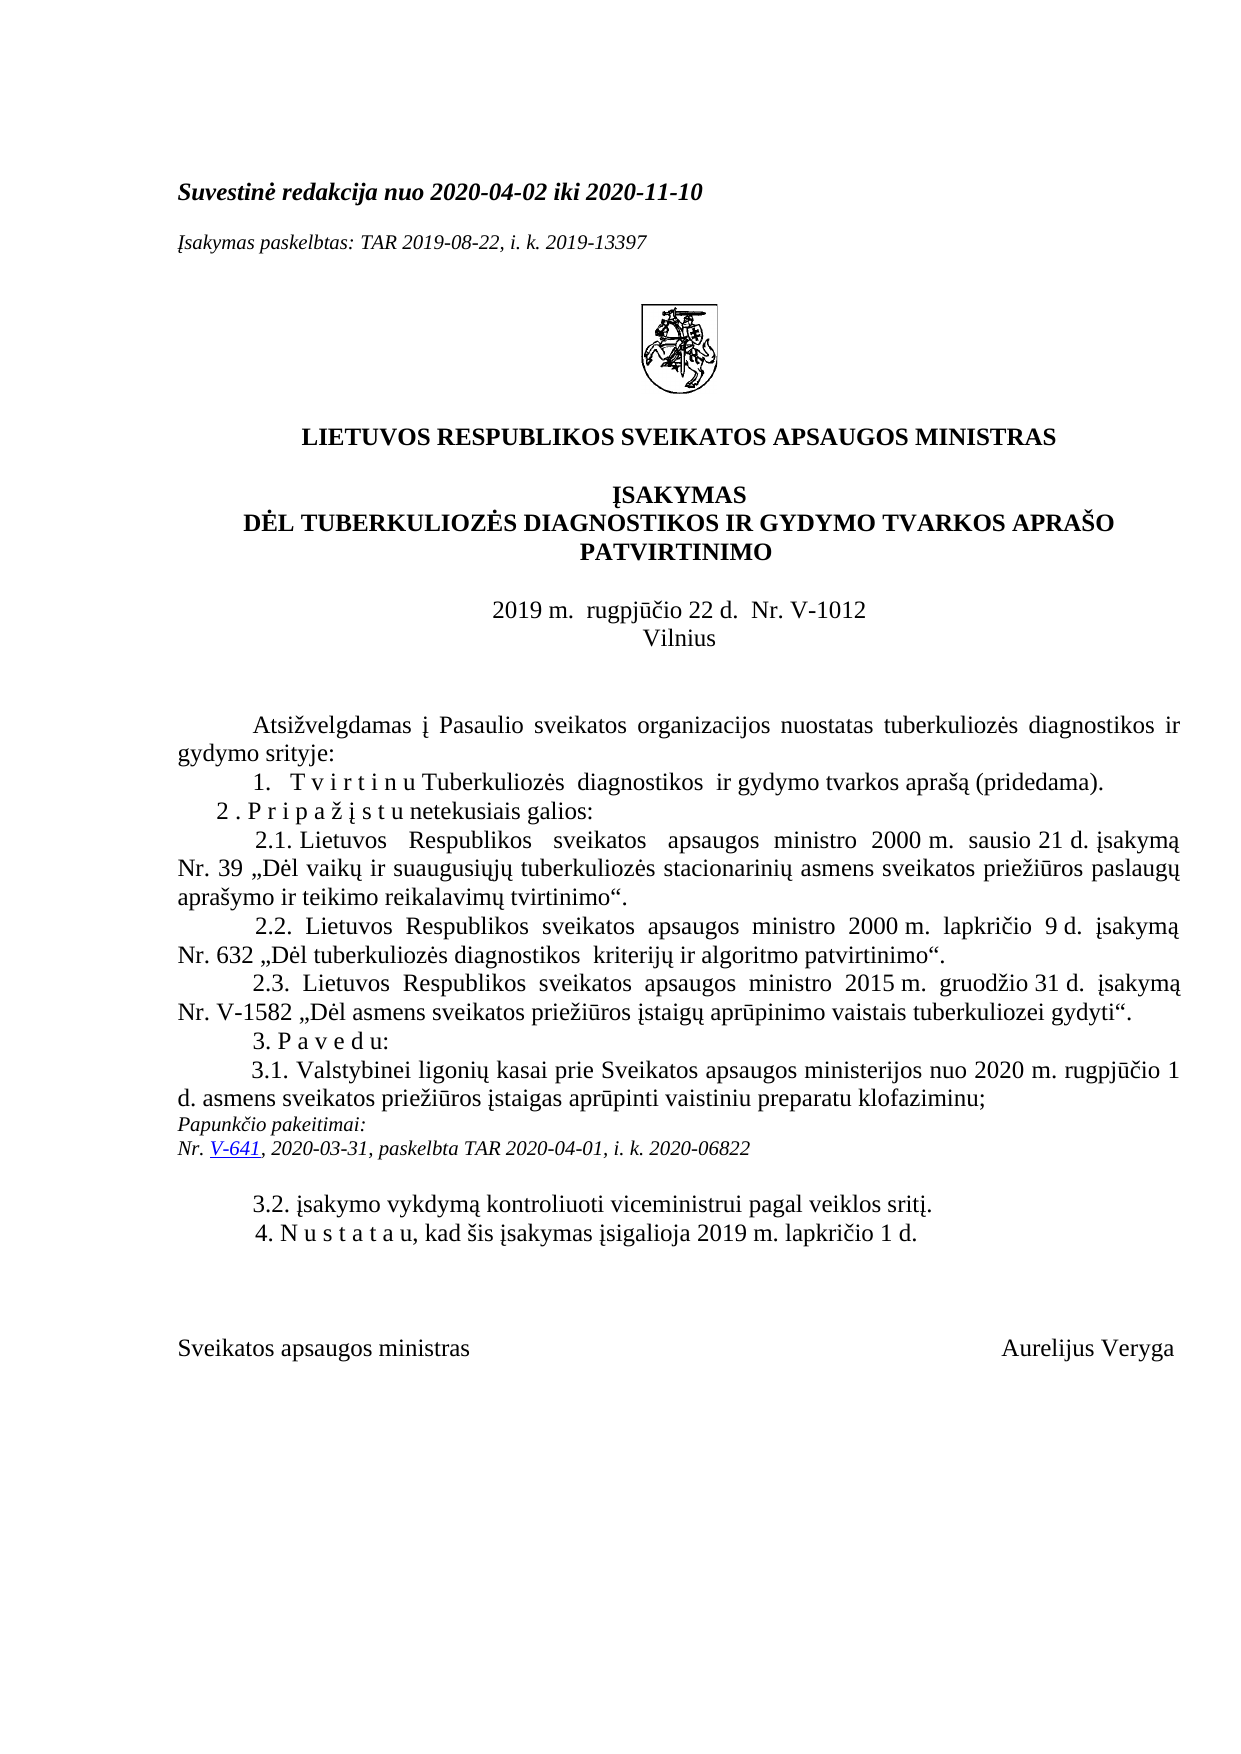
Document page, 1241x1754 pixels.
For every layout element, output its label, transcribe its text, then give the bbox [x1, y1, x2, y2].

text Papunkčio pakeitimai: [177, 1112, 1181, 1136]
text 3.2. įsakymo vykdymą kontroliuoti viceministrui pagal veiklos sritį. [177, 1189, 1181, 1218]
text ĮSAKYMAS [177, 480, 1181, 508]
text 2.3. Lietuvos Respublikos sveikatos apsaugos ministro 2015 m. gruodžio 31 d. įsakymą Nr. V-1582 „Dėl asmens sveikatos priežiūros įstaigų aprūpinimo vaistais tuberkuliozei gydyti“. [177, 968, 1181, 1026]
text 4. N u s t a t a u, kad šis įsakymas įsigalioja 2019 m. lapkričio 1 d. [177, 1218, 1181, 1247]
text Nr. V-641, 2020-03-31, paskelbta TAR 2020-04-01, i. k. 2020-06822 [177, 1136, 1181, 1160]
text Atsižvelgdamas į Pasaulio sveikatos organizacijos nuostatas tuberkuliozės diagnostikos ir gydymo srityje: [177, 710, 1181, 767]
text Įsakymas paskelbtas: TAR 2019-08-22, i. k. 2019-13397 [177, 230, 1181, 254]
text Suvestinė redakcija nuo 2020-04-02 iki 2020-11-10 [177, 177, 1181, 206]
text Sveikatos apsaugos ministras Aurelijus Veryga [177, 1333, 1181, 1362]
text 2019 m. rugpjūčio 22 d. Nr. V-1012 [177, 595, 1181, 623]
text Vilnius [177, 623, 1181, 652]
text 2.1. Lietuvos Respublikos sveikatos apsaugos ministro 2000 m. sausio 21 d. įsakymą Nr. 39 „Dėl vaikų ir suaugusiųjų tuberkuliozės stacionarinių asmens sveikatos priežiūros paslaugų aprašymo ir teikimo reikalavimų tvirtinimo“. [177, 825, 1181, 911]
text 3.1. Valstybinei ligonių kasai prie Sveikatos apsaugos ministerijos nuo 2020 m. rugpjūčio 1 d. asmens sveikatos priežiūros įstaigas aprūpinti vaistiniu preparatu klofaziminu; [177, 1055, 1181, 1112]
text 3. P a v e d u: [177, 1026, 1181, 1055]
text 2.2. Lietuvos Respublikos sveikatos apsaugos ministro 2000 m. lapkričio 9 d. įsakymą Nr. 632 „Dėl tuberkuliozės diagnostikos kriterijų ir algoritmo patvirtinimo“. [177, 911, 1181, 968]
text 2. P r i p a ž į s t u netekusiais galios: [177, 796, 1181, 825]
text LIETUVOS RESPUBLIKOS SVEIKATOS APSAUGOS MINISTRAS [177, 422, 1181, 451]
text PATVIRTINIMO [177, 537, 1181, 566]
text 1. T v i r t i n u Tuberkuliozės diagnostikos ir gydymo tvarkos aprašą (pridedama). [252, 767, 1181, 796]
text DĖL TUBERKULIOZĖS DIAGNOSTIKOS IR GYDYMO TVARKOS APRAŠO [177, 508, 1181, 537]
